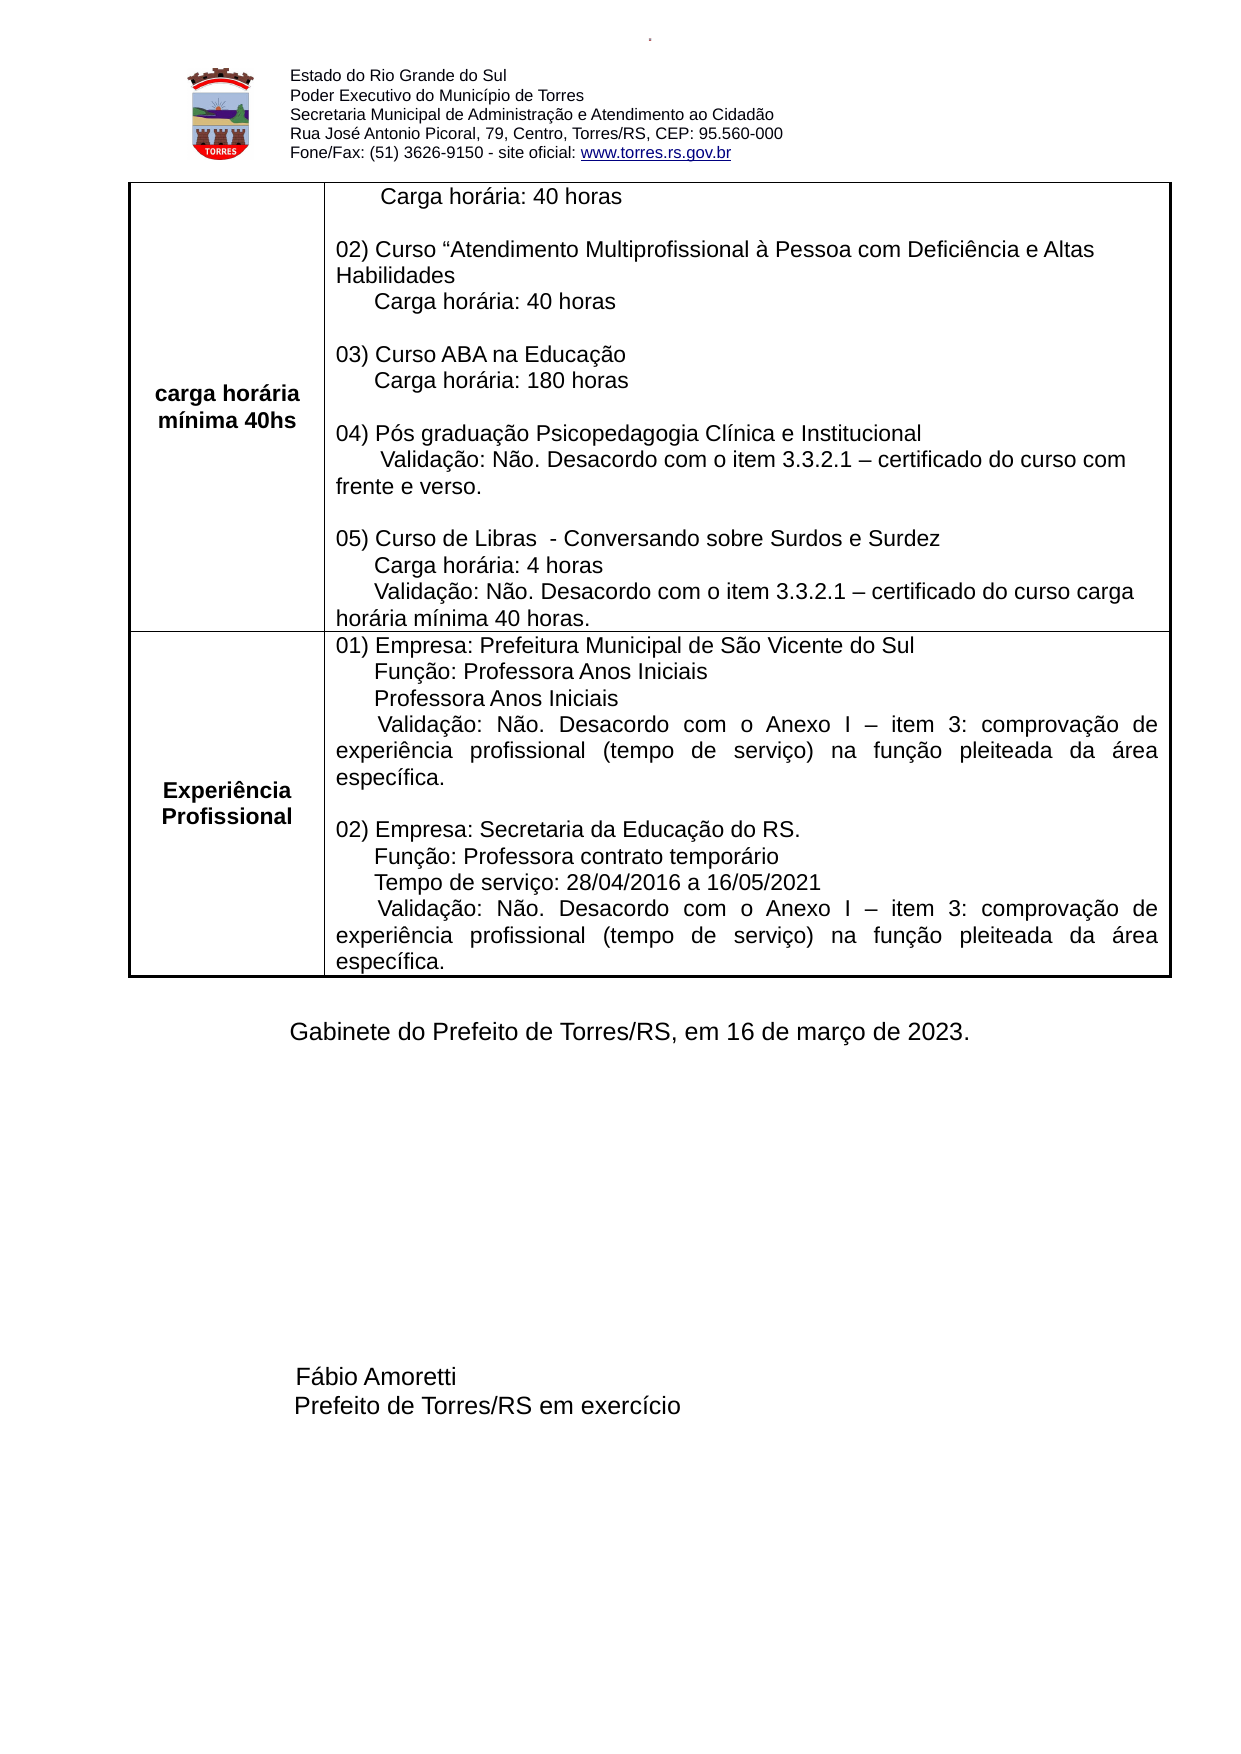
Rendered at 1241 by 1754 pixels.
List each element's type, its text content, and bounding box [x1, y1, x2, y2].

text Gabinete do Prefeito de Torres/RS, em 16 de março de 2023. [177, 1017, 1123, 1046]
text Fábio Amoretti [177, 1362, 1123, 1391]
table_cell Experiência Profissional [131, 632, 324, 974]
table_cell carga horária mínima 40hs [131, 183, 324, 631]
picture [187, 68, 254, 160]
table_cell Carga horária: 40 horas 02) Curso “Atendimento Multiprofissional à Pessoa com Deficiência e Altas Habilidades Carga horária: 40 horas 03) Curso ABA na Educação Carga horária: 180 horas 04) Pós graduação Psicopedagogia Clínica e Institucional Validação: Não. Desacordo com o item 3.3.2.1 – certificado do curso com frente e verso. 05) Curso de Libras - Conversando sobre Surdos e Surdez Carga horária: 4 horas Validação: Não. Desacordo com o item 3.3.2.1 – certificado do curso carga horária mínima 40 horas. [325, 183, 1169, 631]
text Prefeito de Torres/RS em exercício [177, 1391, 1123, 1419]
table_cell 01) Empresa: Prefeitura Municipal de São Vicente do Sul Função: Professora Anos Iniciais Professora Anos Iniciais Validação: Não. Desacordo com o Anexo I – item 3: comprovação de experiência profissional (tempo de serviço) na função pleiteada da área específica. 02) Empresa: Secretaria da Educação do RS. Função: Professora contrato temporário Tempo de serviço: 28/04/2016 a 16/05/2021 Validação: Não. Desacordo com o Anexo I – item 3: comprovação de experiência profissional (tempo de serviço) na função pleiteada da área específica. [325, 632, 1169, 974]
